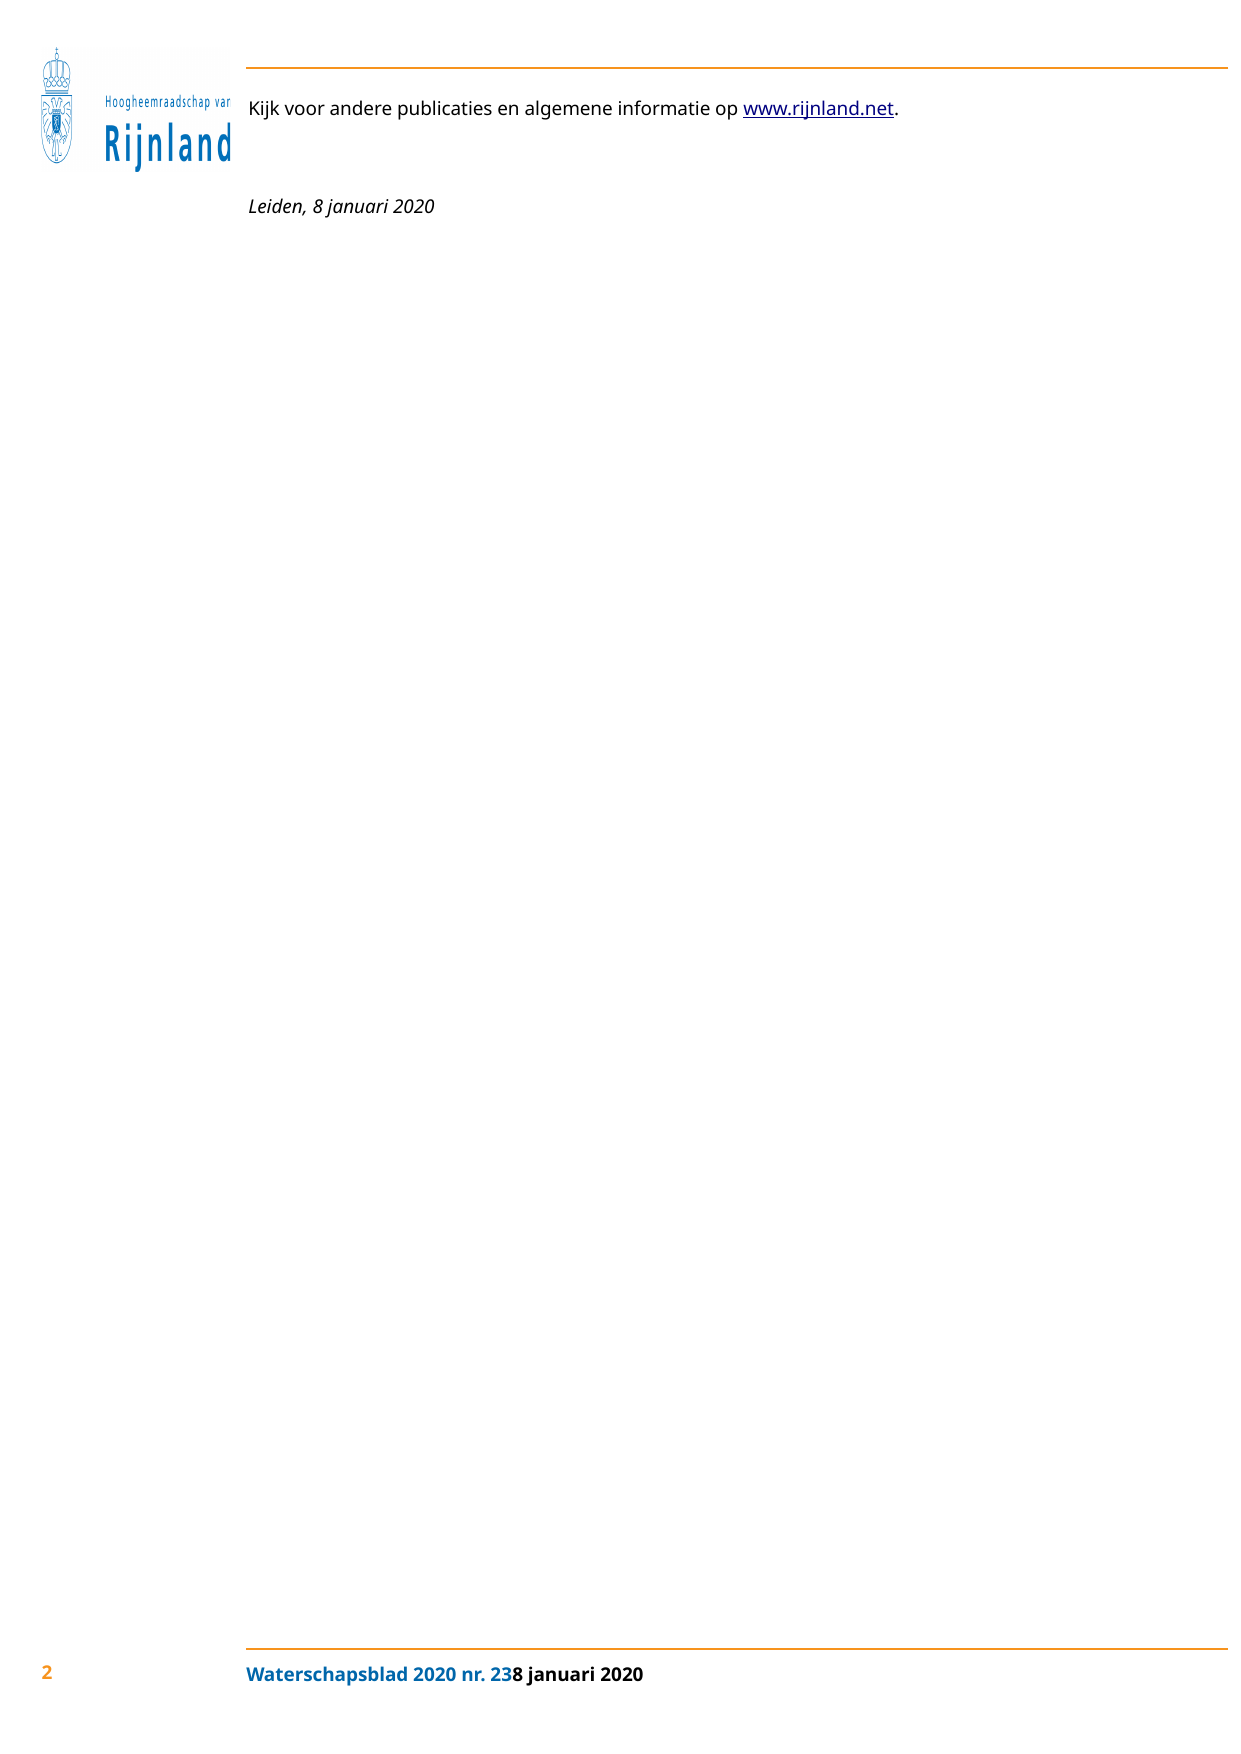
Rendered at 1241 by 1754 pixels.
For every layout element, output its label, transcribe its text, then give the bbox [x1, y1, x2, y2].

text Leiden, 8 januari 2020 [248, 193, 1152, 219]
text Kijk voor andere publicaties en algemene informatie op www.rijnland.net. [248, 95, 1152, 121]
picture [41, 47, 231, 172]
